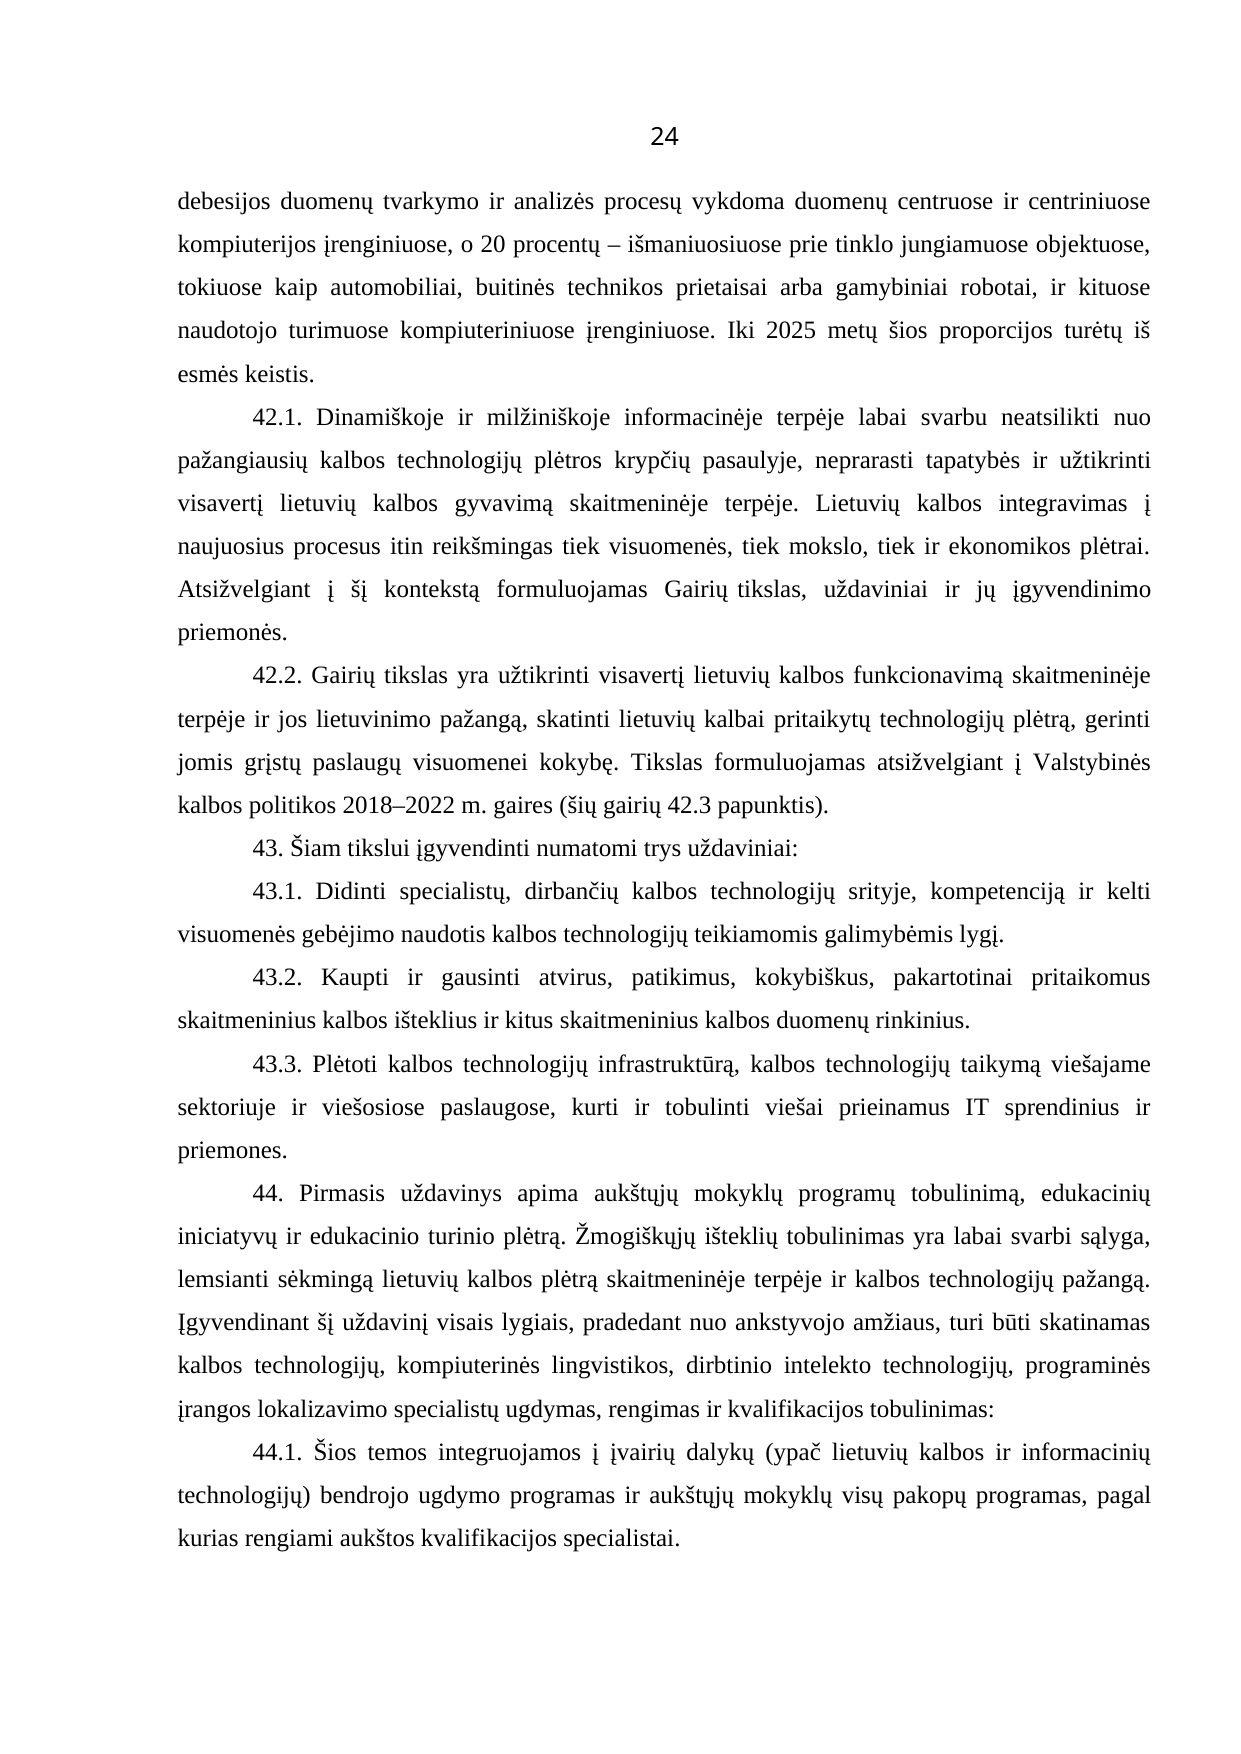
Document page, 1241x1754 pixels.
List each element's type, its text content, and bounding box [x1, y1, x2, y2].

text debesijos duomenų tvarkymo ir analizės procesų vykdoma duomenų centruose ir centriniuose kompiuterijos įrenginiuose, o 20 procentų – išmaniuosiuose prie tinklo jungiamuose objektuose, tokiuose kaip automobiliai, buitinės technikos prietaisai arba gamybiniai robotai, ir kituose naudotojo turimuose kompiuteriniuose įrenginiuose. Iki 2025 metų šios proporcijos turėtų iš esmės keistis. [177, 186, 1152, 387]
text 42.2. Gairių tikslas yra užtikrinti visavertį lietuvių kalbos funkcionavimą skaitmeninėje terpėje ir jos lietuvinimo pažangą, skatinti lietuvių kalbai pritaikytų technologijų plėtrą, gerinti jomis grįstų paslaugų visuomenei kokybę. Tikslas formuluojamas atsižvelgiant į Valstybinės kalbos politikos 2018–2022 m. gaires (šių gairių 42.3 papunktis). [177, 661, 1152, 819]
text 42.1. Dinamiškoje ir milžiniškoje informacinėje terpėje labai svarbu neatsilikti nuo pažangiausių kalbos technologijų plėtros krypčių pasaulyje, neprarasti tapatybės ir užtikrinti visavertį lietuvių kalbos gyvavimą skaitmeninėje terpėje. Lietuvių kalbos integravimas į naujuosius procesus itin reikšmingas tiek visuomenės, tiek mokslo, tiek ir ekonomikos plėtrai. Atsižvelgiant į šį kontekstą formuluojamas Gairių tikslas, uždaviniai ir jų įgyvendinimo priemonės. [177, 402, 1152, 646]
text 43.1. Didinti specialistų, dirbančių kalbos technologijų srityje, kompetenciją ir kelti visuomenės gebėjimo naudotis kalbos technologijų teikiamomis galimybėmis lygį. [177, 876, 1152, 948]
text 43.3. Plėtoti kalbos technologijų infrastruktūrą, kalbos technologijų taikymą viešajame sektoriuje ir viešosiose paslaugose, kurti ir tobulinti viešai prieinamus IT sprendinius ir priemones. [177, 1049, 1152, 1164]
text 43. Šiam tikslui įgyvendinti numatomi trys uždaviniai: [177, 833, 1152, 862]
text 44.1. Šios temos integruojamos į įvairių dalykų (ypač lietuvių kalbos ir informacinių technologijų) bendrojo ugdymo programas ir aukštųjų mokyklų visų pakopų programas, pagal kurias rengiami aukštos kvalifikacijos specialistai. [177, 1437, 1152, 1552]
text 44. Pirmasis uždavinys apima aukštųjų mokyklų programų tobulinimą, edukacinių iniciatyvų ir edukacinio turinio plėtrą. Žmogiškųjų išteklių tobulinimas yra labai svarbi sąlyga, lemsianti sėkmingą lietuvių kalbos plėtrą skaitmeninėje terpėje ir kalbos technologijų pažangą. Įgyvendinant šį uždavinį visais lygiais, pradedant nuo ankstyvojo amžiaus, turi būti skatinamas kalbos technologijų, kompiuterinės lingvistikos, dirbtinio intelekto technologijų, programinės įrangos lokalizavimo specialistų ugdymas, rengimas ir kvalifikacijos tobulinimas: [177, 1178, 1152, 1422]
text 43.2. Kaupti ir gausinti atvirus, patikimus, kokybiškus, pakartotinai pritaikomus skaitmeninius kalbos išteklius ir kitus skaitmeninius kalbos duomenų rinkinius. [177, 962, 1152, 1034]
